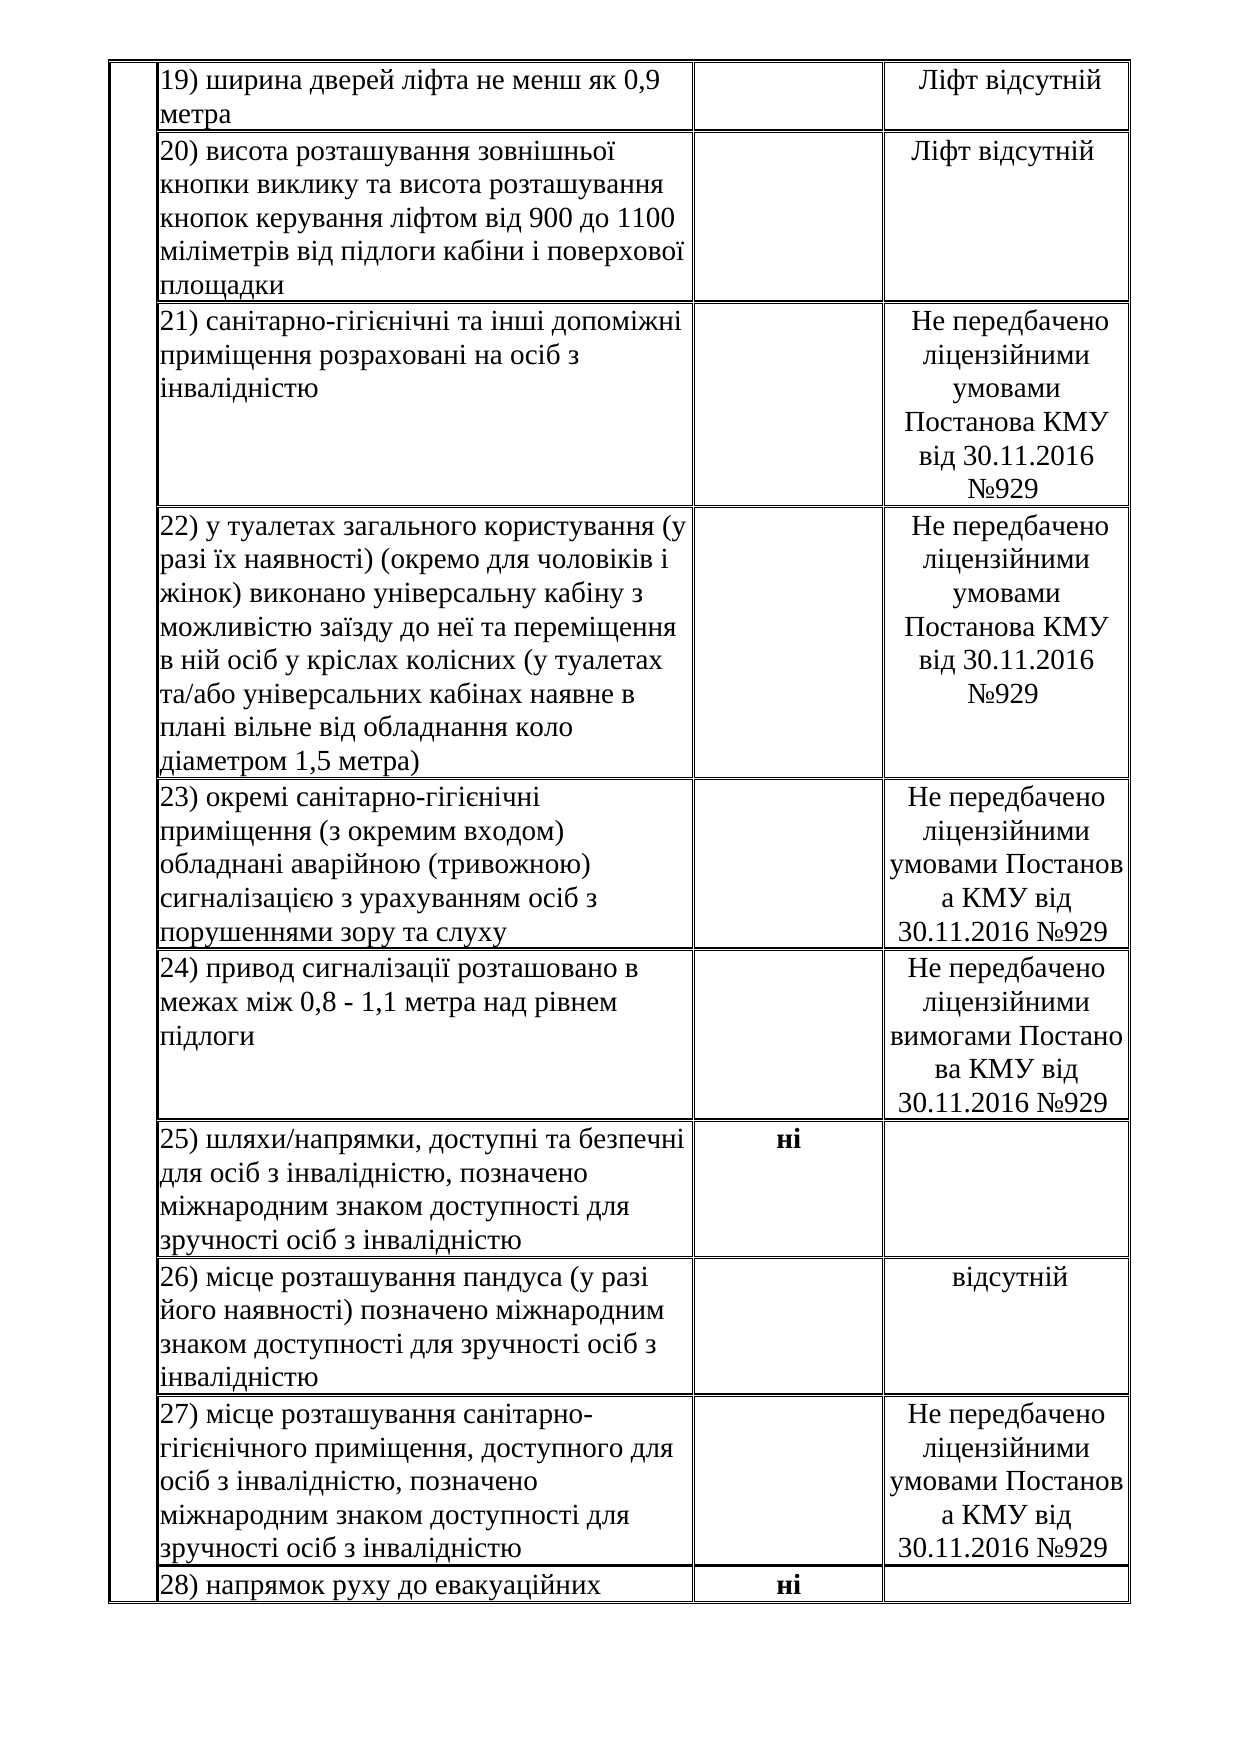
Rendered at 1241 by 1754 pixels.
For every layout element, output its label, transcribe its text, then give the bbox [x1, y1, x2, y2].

table_cell 25) шляхи/напрямки, доступні та безпечні для осіб з інвалідністю, позначено міжнародним знаком доступності для зручності осіб з інвалідністю [159, 1122, 692, 1256]
table_cell [695, 508, 882, 776]
table_cell [885, 1567, 1128, 1601]
table_cell 26) місце розташування пандуса (у разі його наявності) позначено міжнародним знаком доступності для зручності осіб з інвалідністю [159, 1259, 692, 1393]
table_cell Ліфт відсутній [885, 63, 1128, 129]
table_cell [695, 780, 882, 947]
table_cell 27) місце розташування санітарно-гігієнічного приміщення, доступного для осіб з інвалідністю, позначено міжнародним знаком доступності для зручності осіб з інвалідністю [159, 1397, 692, 1564]
table_cell 24) привод сигналізації розташовано в межах між 0,8 - 1,1 метра над рівнем підлоги [159, 951, 692, 1118]
table_cell Ліфт відсутній [885, 133, 1128, 300]
table_cell 28) напрямок руху до евакуаційних [159, 1567, 692, 1601]
table_cell [885, 1122, 1128, 1256]
table_cell відсутній [885, 1259, 1128, 1393]
table_cell 22) у туалетах загального користування (у разі їх наявності) (окремо для чоловіків і жінок) виконано універсальну кабіну з можливістю заїзду до неї та переміщення в ній осіб у кріслах колісних (у туалетах та/або універсальних кабінах наявне в плані вільне від обладнання коло діаметром 1,5 метра) [159, 508, 692, 776]
table_cell 20) висота розташування зовнішньої кнопки виклику та висота розташування кнопок керування ліфтом від 900 до 1100 міліметрів від підлоги кабіни і поверхової площадки [159, 133, 692, 300]
table_cell ні [695, 1122, 882, 1256]
table_cell [695, 304, 882, 505]
table_cell Не передбачено ліцензійними умовами Постанова КМУ від 30.11.2016 №929 [885, 780, 1128, 947]
table_cell 19) ширина дверей ліфта не менш як 0,9 метра [159, 63, 692, 129]
table_cell ні [695, 1567, 882, 1601]
table_cell [695, 133, 882, 300]
table_cell [695, 1259, 882, 1393]
table_cell [111, 63, 156, 1601]
table_cell 21) санітарно-гігієнічні та інші допоміжні приміщення розраховані на осіб з інвалідністю [159, 304, 692, 505]
table_cell [695, 63, 882, 129]
table_cell Не передбачено ліцензійними умовами Постанова КМУ від 30.11.2016 №929 [885, 508, 1128, 776]
table_cell Не передбачено ліцензійними вимогами Постанова КМУ від 30.11.2016 №929 [885, 951, 1128, 1118]
table_cell Не передбачено ліцензійними умовами Постанова КМУ від 30.11.2016 №929 [885, 304, 1128, 505]
table_cell Не передбачено ліцензійними умовами Постанова КМУ від 30.11.2016 №929 [885, 1397, 1128, 1564]
table_cell [695, 1397, 882, 1564]
table_cell [695, 951, 882, 1118]
table_cell 23) окремі санітарно-гігієнічні приміщення (з окремим входом) обладнані аварійною (тривожною) сигналізацією з урахуванням осіб з порушеннями зору та слуху [159, 780, 692, 947]
